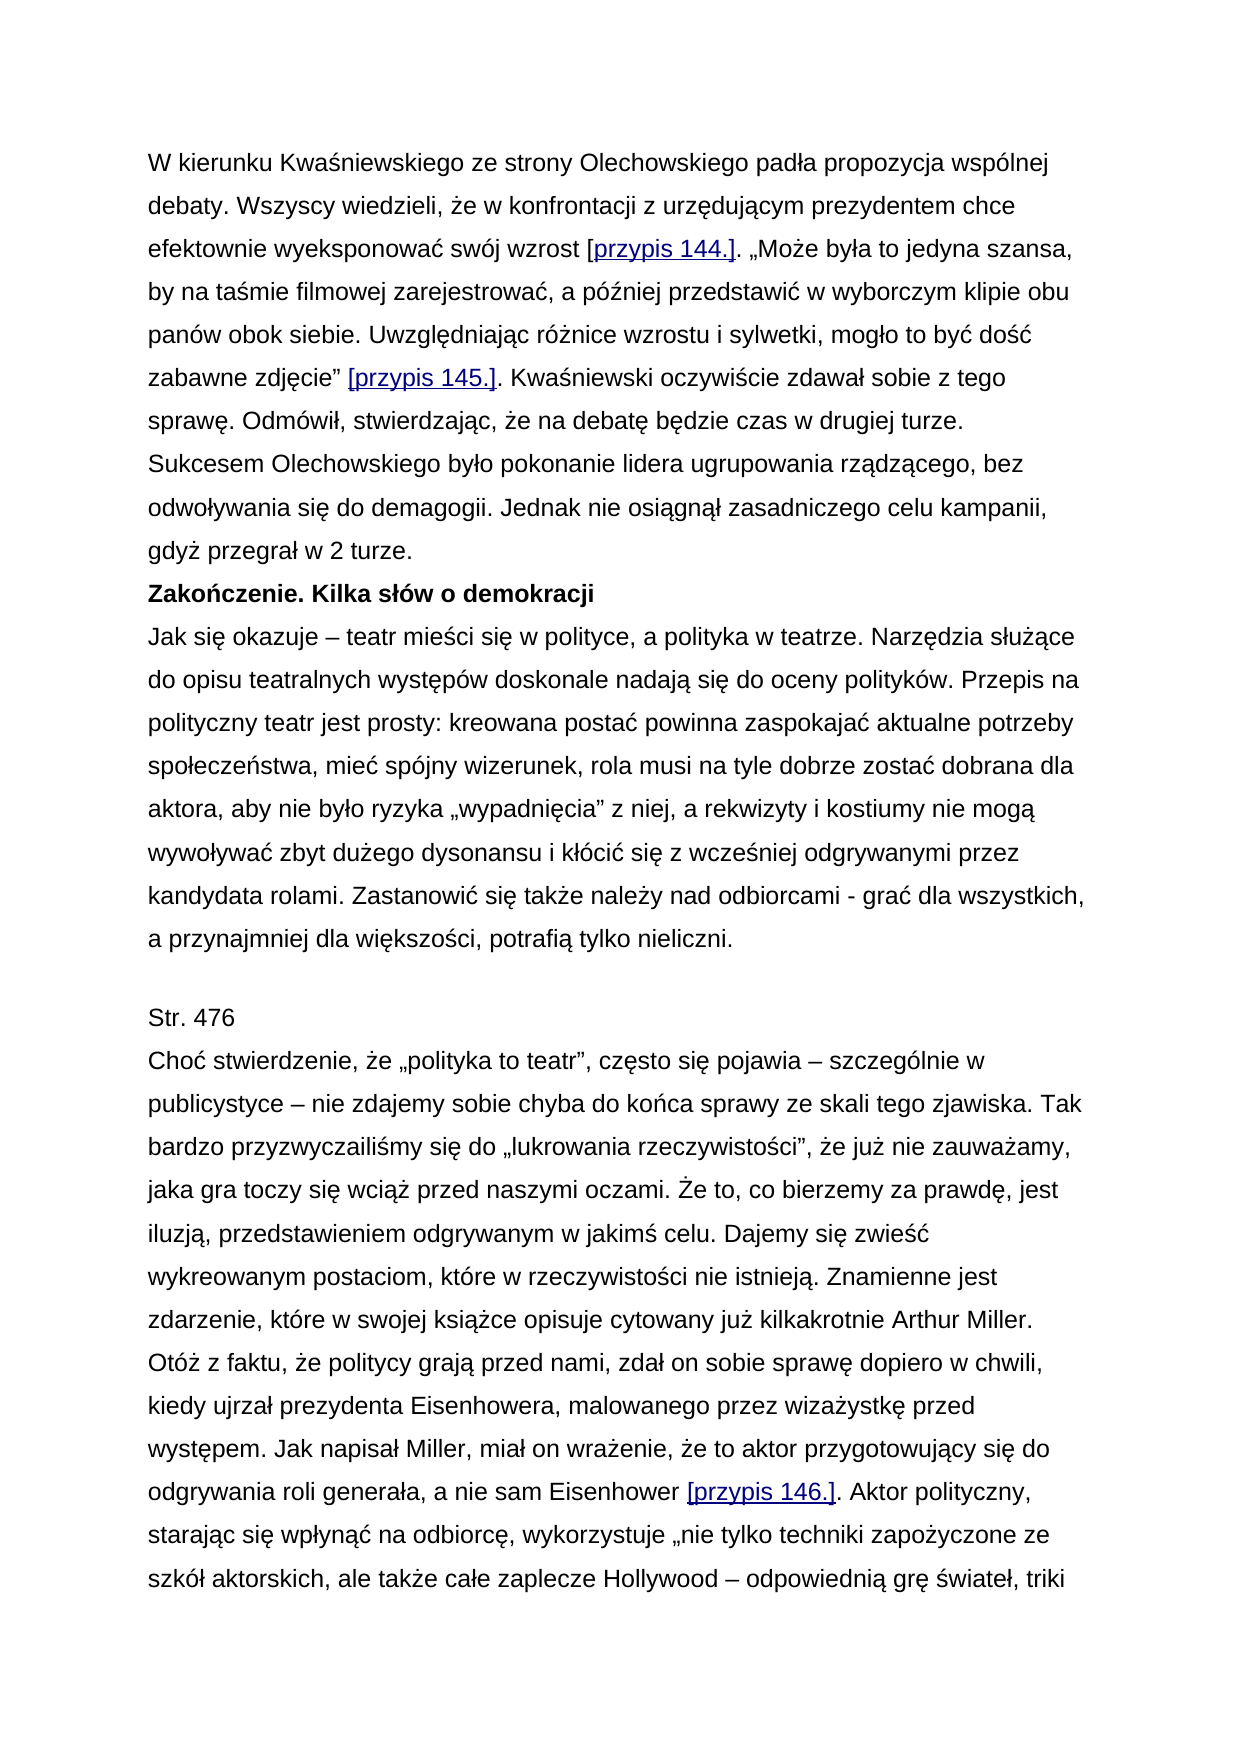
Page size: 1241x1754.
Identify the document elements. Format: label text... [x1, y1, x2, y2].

text W kierunku Kwaśniewskiego ze strony Olechowskiego padła propozycja wspólnej debaty. Wszyscy wiedzieli, że w konfrontacji z urzędującym prezydentem chce efektownie wyeksponować swój wzrost [przypis 144.]. „Może była to jedyna szansa, by na taśmie filmowej zarejestrować, a później przedstawić w wyborczym klipie obu panów obok siebie. Uwzględniając różnice wzrostu i sylwetki, mogło to być dość zabawne zdjęcie” [przypis 145.]. Kwaśniewski oczywiście zdawał sobie z tego sprawę. Odmówił, stwierdzając, że na debatę będzie czas w drugiej turze. [148, 148, 1093, 435]
text Str. 476 [148, 1003, 1093, 1032]
subtitle Zakończenie. Kilka słów o demokracji [148, 579, 1093, 608]
text Sukcesem Olechowskiego było pokonanie lidera ugrupowania rządzącego, bez odwoływania się do demagogii. Jednak nie osiągnął zasadniczego celu kampanii, gdyż przegrał w 2 turze. [148, 449, 1093, 564]
text Jak się okazuje – teatr mieści się w polityce, a polityka w teatrze. Narzędzia służące do opisu teatralnych występów doskonale nadają się do oceny polityków. Przepis na polityczny teatr jest prosty: kreowana postać powinna zaspokajać aktualne potrzeby społeczeństwa, mieć spójny wizerunek, rola musi na tyle dobrze zostać dobrana dla aktora, aby nie było ryzyka „wypadnięcia” z niej, a rekwizyty i kostiumy nie mogą wywoływać zbyt dużego dysonansu i kłócić się z wcześniej odgrywanymi przez kandydata rolami. Zastanowić się także należy nad odbiorcami - grać dla wszystkich, a przynajmniej dla większości, potrafią tylko nieliczni. [148, 622, 1093, 953]
text Choć stwierdzenie, że „polityka to teatr”, często się pojawia – szczególnie w publicystyce – nie zdajemy sobie chyba do końca sprawy ze skali tego zjawiska. Tak bardzo przyzwyczailiśmy się do „lukrowania rzeczywistości”, że już nie zauważamy, jaka gra toczy się wciąż przed naszymi oczami. Że to, co bierzemy za prawdę, jest iluzją, przedstawieniem odgrywanym w jakimś celu. Dajemy się zwieść wykreowanym postaciom, które w rzeczywistości nie istnieją. Znamienne jest zdarzenie, które w swojej książce opisuje cytowany już kilkakrotnie Arthur Miller. Otóż z faktu, że politycy grają przed nami, zdał on sobie sprawę dopiero w chwili, kiedy ujrzał prezydenta Eisenhowera, malowanego przez wizażystkę przed występem. Jak napisał Miller, miał on wrażenie, że to aktor przygotowujący się do odgrywania roli generała, a nie sam Eisenhower [przypis 146.]. Aktor polityczny, starając się wpłynąć na odbiorcę, wykorzystuje „nie tylko techniki zapożyczone ze szkół aktorskich, ale także całe zaplecze Hollywood – odpowiednią grę świateł, triki [148, 1046, 1093, 1592]
